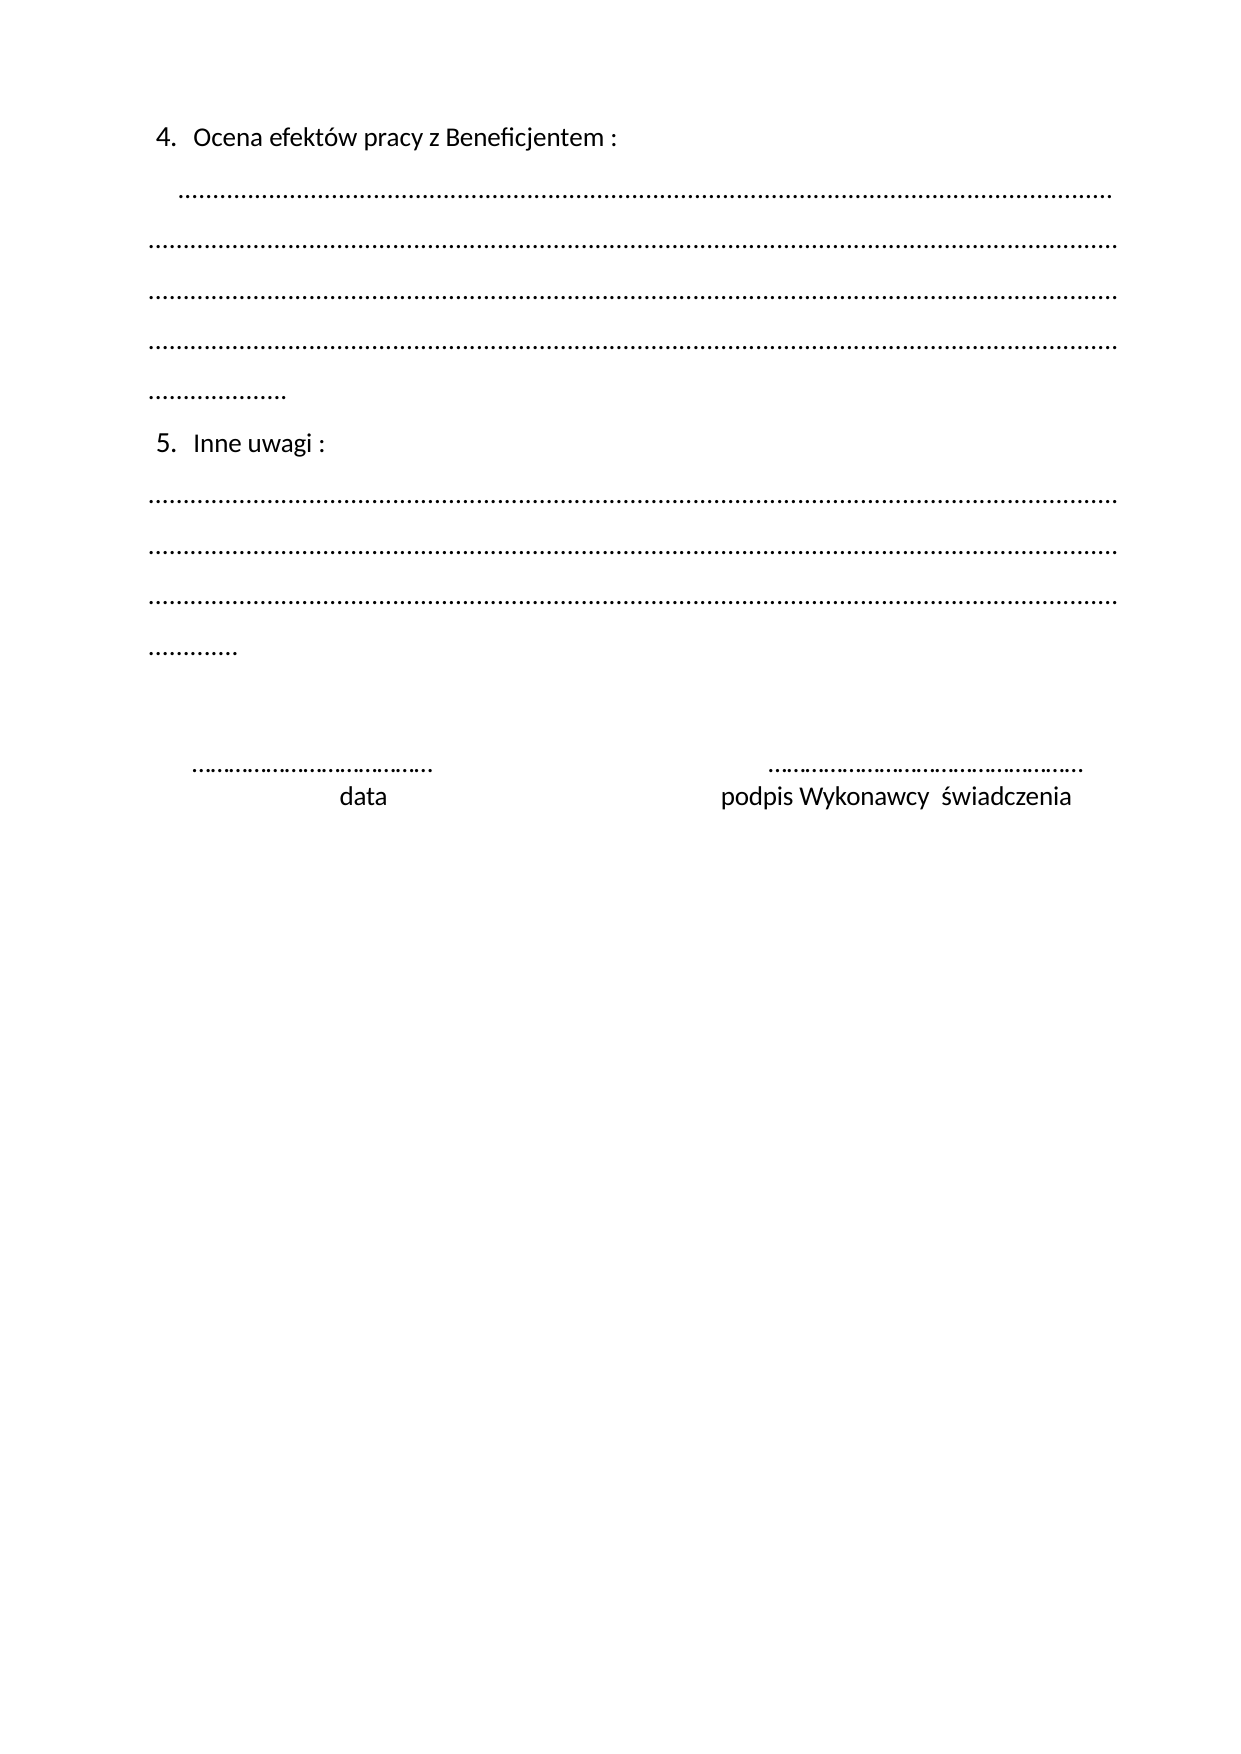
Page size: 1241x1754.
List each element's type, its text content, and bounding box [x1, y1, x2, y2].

list Inne uwagi : [156, 423, 1122, 459]
text data podpis Wykonawcy świadczenia [266, 779, 1122, 813]
list Ocena efektów pracy z Beneficjentem : [156, 118, 1122, 154]
text ........................................................................................................................................................................................................................................................................................................................................................................................................................................................................................................................................................................................... [148, 172, 1122, 407]
text ………………………………… …………………………………………… [177, 746, 1122, 779]
text .............................................................................................................................................................................................................................................................................................................................................................................................................................................. [148, 477, 1122, 662]
